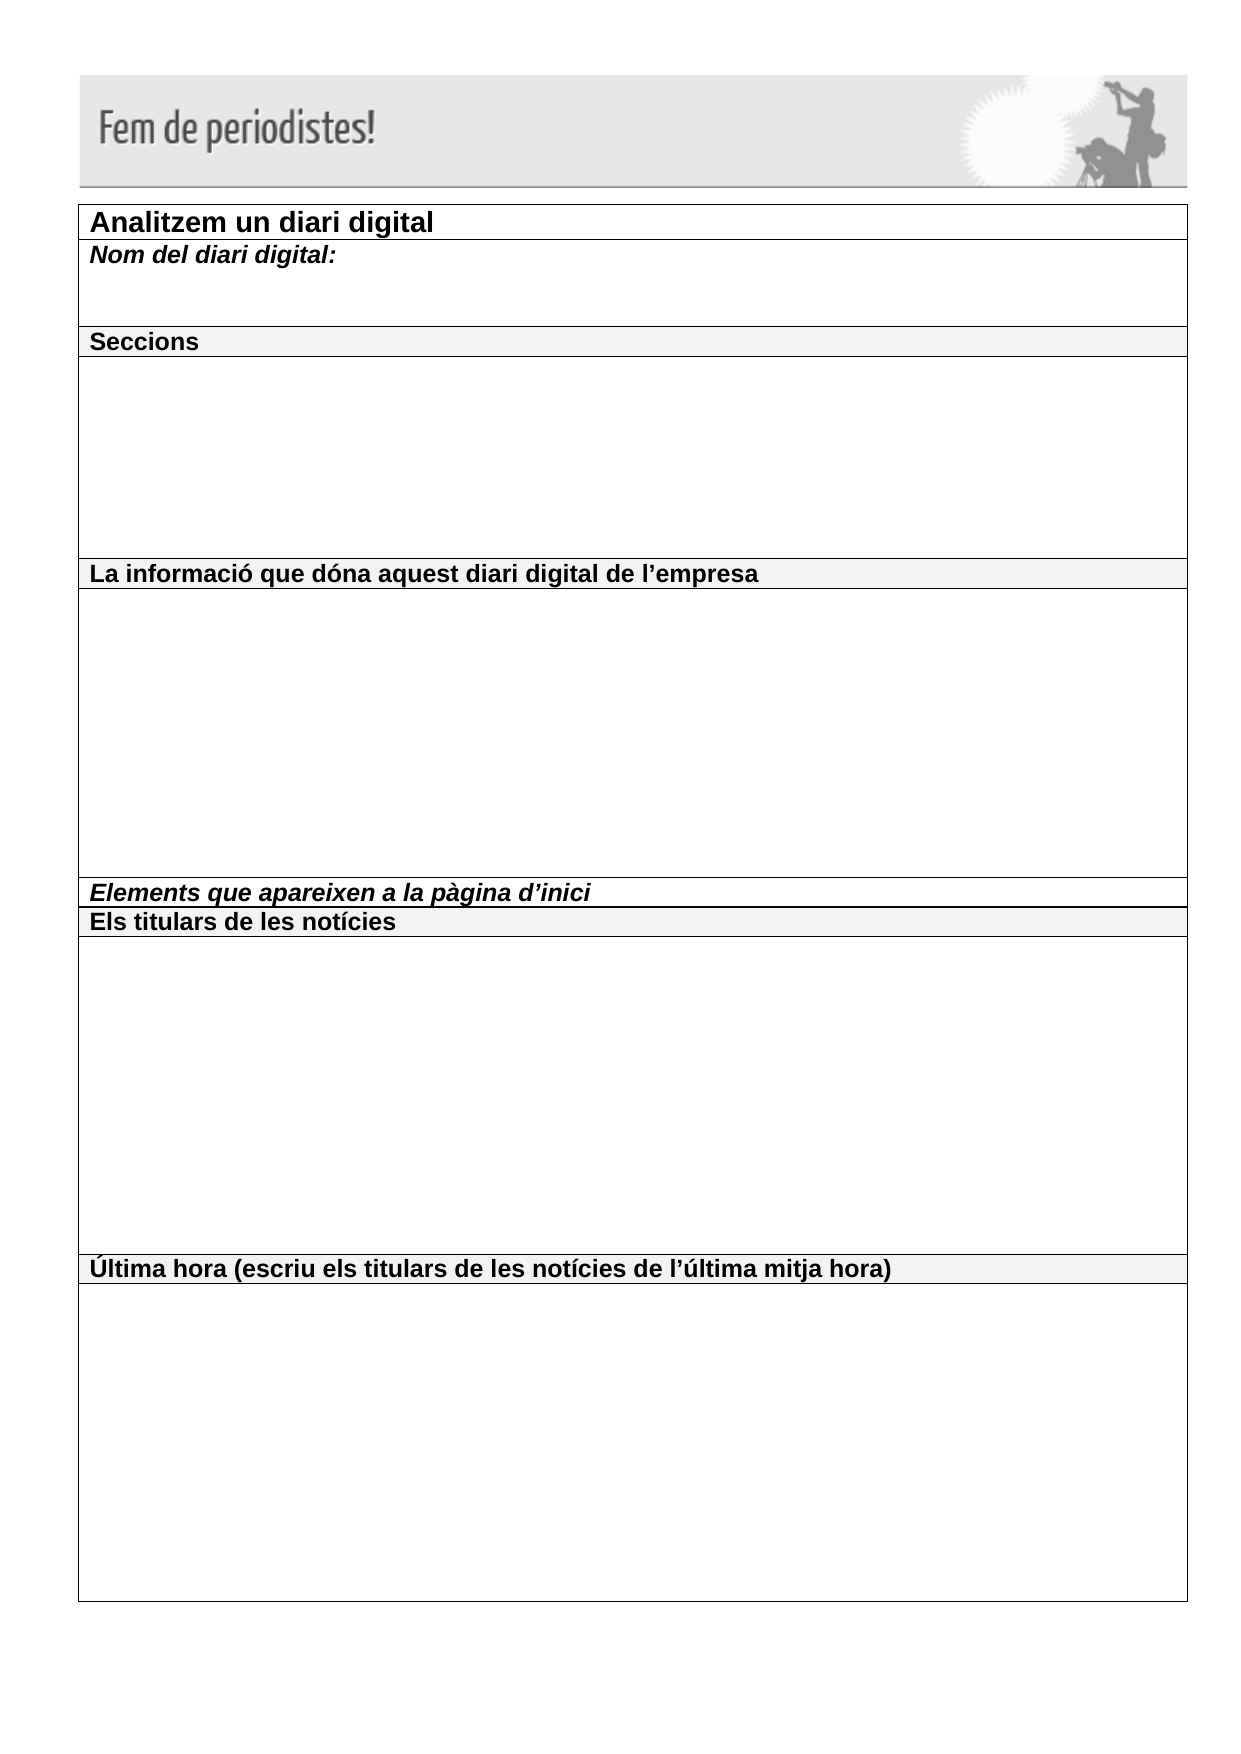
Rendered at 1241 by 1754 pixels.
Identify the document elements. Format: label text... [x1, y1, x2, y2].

table_cell Última hora (escriu els titulars de les notícies de l’última mitja hora) [79, 1255, 1187, 1283]
picture [79, 75, 1188, 188]
table_cell [79, 1284, 1187, 1601]
table_cell [79, 589, 1187, 877]
table_cell Els titulars de les notícies [79, 908, 1187, 936]
table_cell [79, 357, 1187, 558]
table_cell Seccions [79, 327, 1187, 356]
table_cell Elements que apareixen a la pàgina d’inici [79, 878, 1187, 906]
table_cell [79, 937, 1187, 1253]
table_cell Nom del diari digital: [79, 240, 1187, 326]
table_header Analitzem un diari digital [79, 205, 1187, 239]
table_cell La informació que dóna aquest diari digital de l’empresa [79, 559, 1187, 588]
